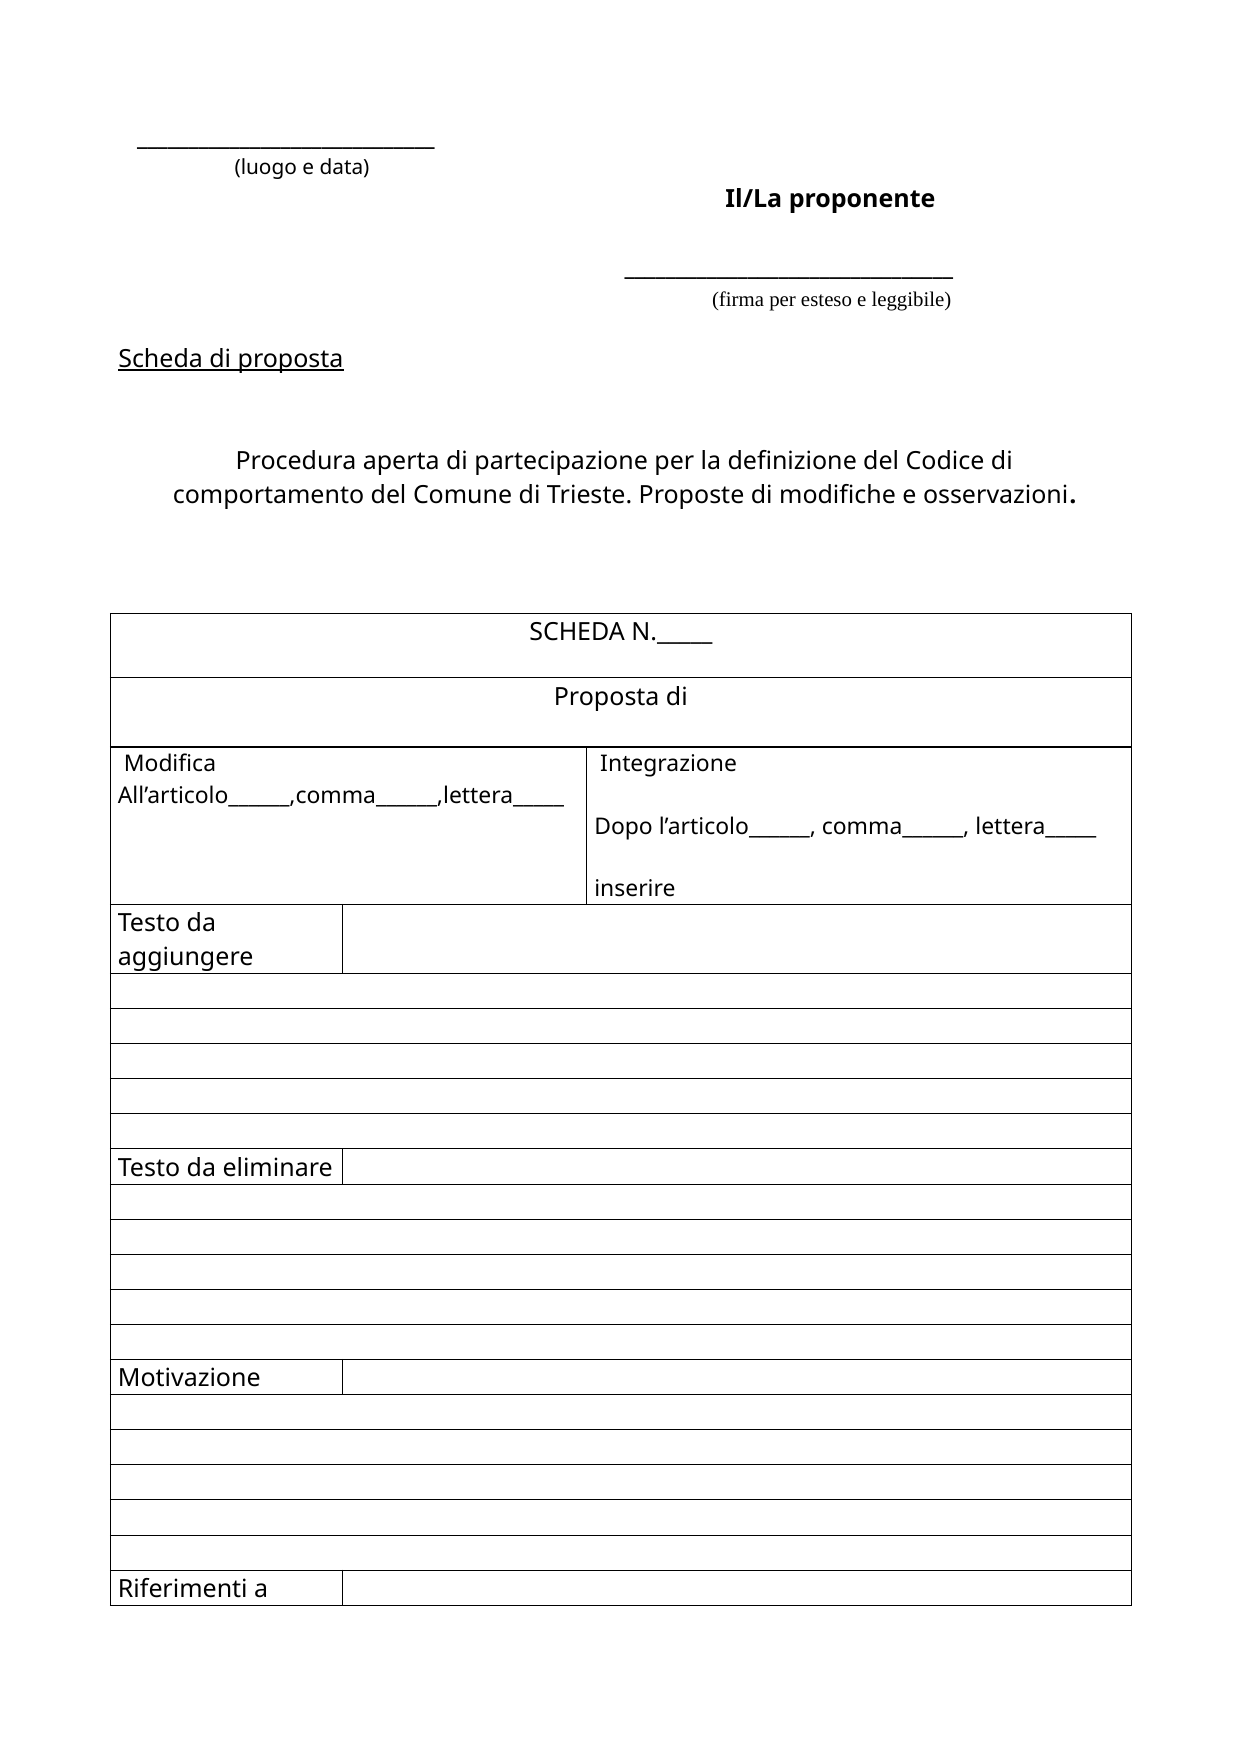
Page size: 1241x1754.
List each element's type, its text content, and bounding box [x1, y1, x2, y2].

text _____________________________ [137, 118, 1074, 152]
table_cell [111, 1114, 1131, 1148]
text (luogo e data) [137, 152, 1074, 181]
table_cell [111, 1430, 1131, 1464]
table_cell [343, 1360, 1131, 1394]
table_cell [111, 1255, 1131, 1289]
text (firma per esteso e leggibile) [624, 283, 1074, 312]
table_cell Testo da aggiungere [111, 905, 342, 973]
table_cell [343, 1571, 1131, 1605]
table_cell Proposta di [111, 678, 1131, 746]
table_cell [343, 905, 1131, 973]
table_cell [111, 1325, 1131, 1359]
table_header SCHEDA N._____ [111, 614, 1131, 677]
table_cell [111, 1079, 1131, 1113]
table_cell [111, 1009, 1131, 1043]
table_cell [111, 1536, 1131, 1569]
table_cell ⁫ Integrazione Dopo l’articolo______, comma______, lettera_____ inserire [587, 748, 1131, 904]
table_cell [343, 1149, 1131, 1183]
text Procedura aperta di partecipazione per la definizione del Codice di comportamento del Comune di Trieste. Proposte di modifiche e osservazioni. [137, 442, 1112, 511]
table_cell [111, 1044, 1131, 1078]
table_cell Motivazione [111, 1360, 342, 1394]
table_cell [111, 1395, 1131, 1429]
table_cell [111, 1500, 1131, 1534]
table_cell Testo da eliminare [111, 1149, 342, 1183]
table_cell [111, 1290, 1131, 1324]
table_cell ⁫ Modifica All’articolo______,comma______,lettera_____ [111, 748, 586, 904]
table_cell [111, 1220, 1131, 1254]
text ________________________________ [624, 249, 1074, 283]
table_cell [111, 974, 1131, 1008]
table_cell [111, 1185, 1131, 1218]
table_cell [111, 1465, 1131, 1499]
text Scheda di proposta [118, 340, 1122, 374]
text Il/La proponente [699, 181, 1074, 215]
table_cell Riferimenti a [111, 1571, 342, 1605]
